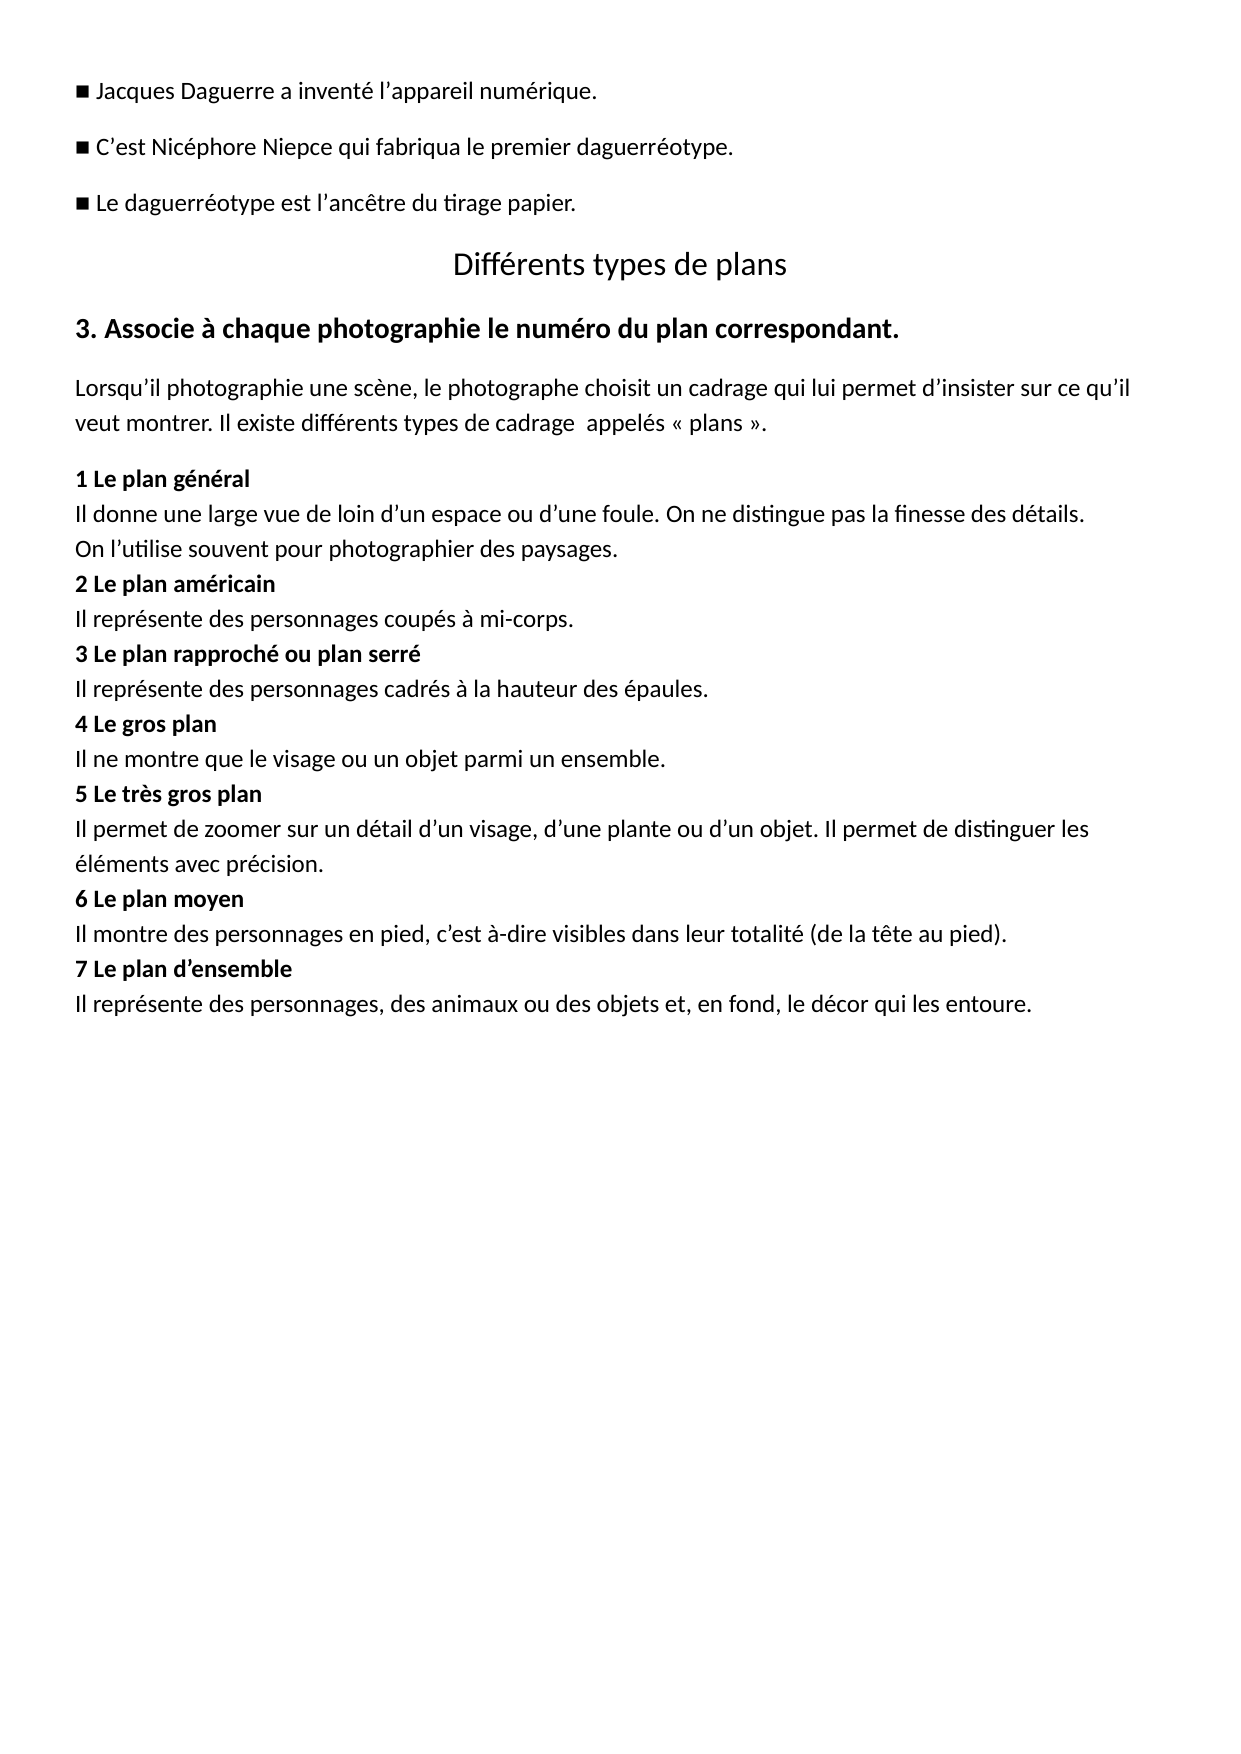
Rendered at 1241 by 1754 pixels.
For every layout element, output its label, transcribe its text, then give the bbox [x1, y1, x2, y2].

text 6 Le plan moyen [75, 883, 1165, 913]
text 7 Le plan d’ensemble [75, 953, 1165, 983]
text Lorsqu’il photographie une scène, le photographe choisit un cadrage qui lui permet d’insister sur ce qu’il veut montrer. Il existe différents types de cadrage appelés « plans ». [75, 372, 1165, 437]
text 4 Le gros plan [75, 708, 1165, 738]
text 3 Le plan rapproché ou plan serré [75, 638, 1165, 668]
text Il ne montre que le visage ou un objet parmi un ensemble. [75, 743, 1165, 773]
text Différents types de plans [75, 242, 1165, 283]
text 3. Associe à chaque photographie le numéro du plan correspondant. [75, 310, 1165, 346]
text ■ Le daguerréotype est l’ancêtre du tirage papier. [75, 187, 1165, 217]
text 1 Le plan général [75, 463, 1165, 493]
text Il permet de zoomer sur un détail d’un visage, d’une plante ou d’un objet. Il permet de distinguer les éléments avec précision. [75, 813, 1165, 878]
text Il représente des personnages cadrés à la hauteur des épaules. [75, 673, 1165, 703]
text On l’utilise souvent pour photographier des paysages. [75, 533, 1165, 563]
text Il représente des personnages coupés à mi-corps. [75, 603, 1165, 633]
text ■ C’est Nicéphore Niepce qui fabriqua le premier daguerréotype. [75, 131, 1165, 161]
text ■ Jacques Daguerre a inventé l’appareil numérique. [75, 75, 1165, 106]
text 2 Le plan américain [75, 568, 1165, 598]
text Il montre des personnages en pied, c’est à-dire visibles dans leur totalité (de la tête au pied). [75, 918, 1165, 948]
text Il donne une large vue de loin d’un espace ou d’une foule. On ne distingue pas la finesse des détails. [75, 498, 1165, 528]
text 5 Le très gros plan [75, 778, 1165, 808]
text Il représente des personnages, des animaux ou des objets et, en fond, le décor qui les entoure. [75, 988, 1165, 1018]
